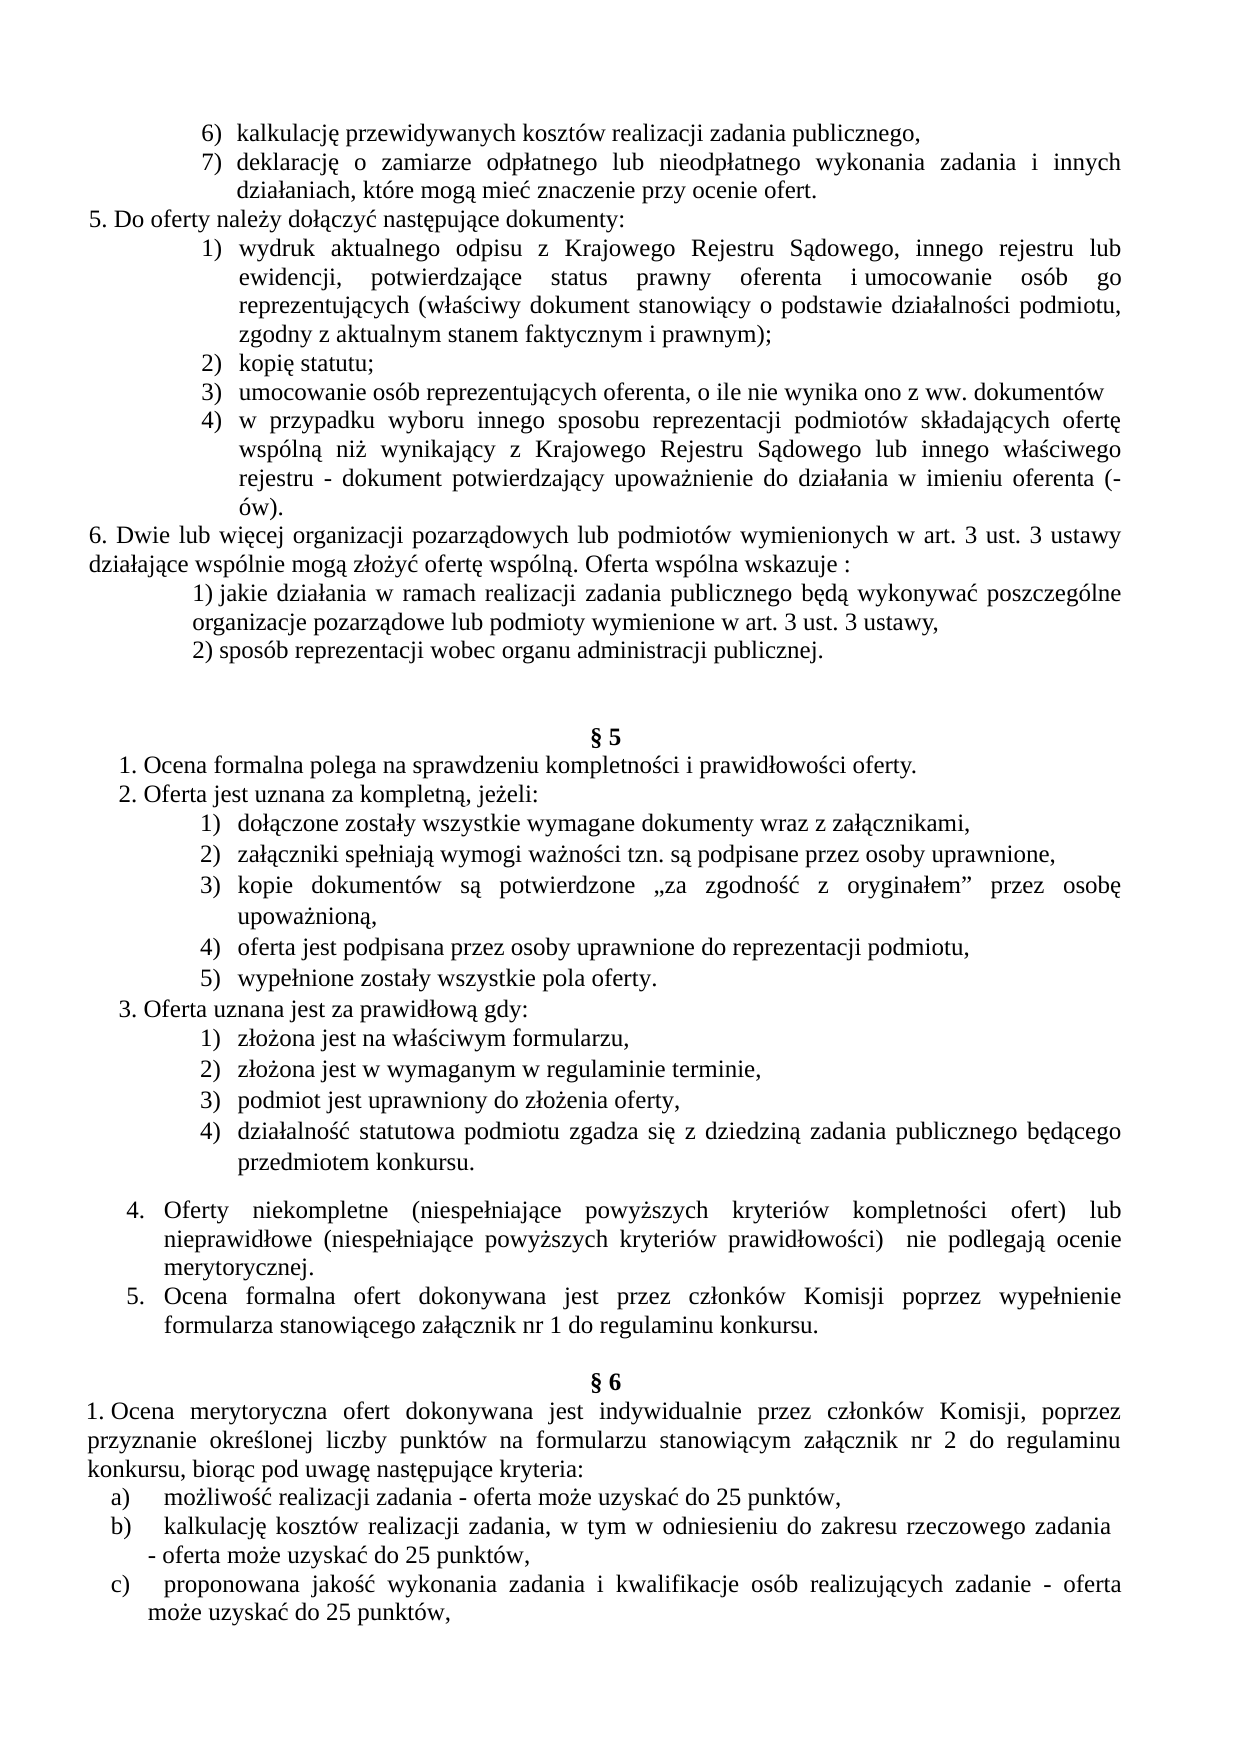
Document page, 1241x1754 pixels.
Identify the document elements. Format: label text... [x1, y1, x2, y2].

text 1) jakie działania w ramach realizacji zadania publicznego będą wykonywać poszczególne organizacje pozarządowe lub podmioty wymienione w art. 3 ust. 3 ustawy, [162, 578, 1122, 636]
list Oferty niekompletne (niespełniające powyższych kryteriów kompletności ofert) lub nieprawidłowe (niespełniające powyższych kryteriów prawidłowości) nie podlegają ocenie merytorycznej. [126, 1195, 1122, 1281]
list wydruk aktualnego odpisu z Krajowego Rejestru Sądowego, innego rejestru lub ewidencji, potwierdzające status prawny oferenta i umocowanie osób go reprezentujących (właściwy dokument stanowiący o podstawie działalności podmiotu, zgodny z aktualnym stanem faktycznym i prawnym); [201, 233, 1122, 348]
text 3. Oferta uznana jest za prawidłową gdy: [89, 994, 1122, 1023]
text 2. Oferta jest uznana za kompletną, jeżeli: [89, 779, 1122, 808]
list kopię statutu; [201, 348, 1122, 377]
text 2) sposób reprezentacji wobec organu administracji publicznej. [162, 636, 1122, 664]
text 1. Ocena formalna polega na sprawdzeniu kompletności i prawidłowości oferty. [89, 751, 1122, 779]
list złożona jest na właściwym formularzu, [200, 1023, 1122, 1052]
text 5. Do oferty należy dołączyć następujące dokumenty: [89, 204, 1122, 233]
text § 6 [89, 1367, 1122, 1396]
list kopie dokumentów są potwierdzone „za zgodność z oryginałem” przez osobę upoważnioną, [200, 870, 1122, 930]
list wypełnione zostały wszystkie pola oferty. [200, 963, 1122, 992]
text 1. Ocena merytoryczna ofert dokonywana jest indywidualnie przez członków Komisji, poprzez przyznanie określonej liczby punktów na formularzu stanowiącym załącznik nr 2 do regulaminu konkursu, biorąc pod uwagę następujące kryteria: [86, 1396, 1122, 1482]
list działalność statutowa podmiotu zgadza się z dziedziną zadania publicznego będącego przedmiotem konkursu. [200, 1116, 1122, 1176]
list kalkulację kosztów realizacji zadania, w tym w odniesieniu do zakresu rzeczowego zadania - oferta może uzyskać do 25 punktów, [111, 1511, 1122, 1569]
text § 5 [89, 722, 1122, 751]
list załączniki spełniają wymogi ważności tzn. są podpisane przez osoby uprawnione, [200, 839, 1122, 868]
list w przypadku wyboru innego sposobu reprezentacji podmiotów składających ofertę wspólną niż wynikający z Krajowego Rejestru Sądowego lub innego właściwego rejestru - dokument potwierdzający upoważnienie do działania w imieniu oferenta (- ów). [201, 406, 1122, 521]
list umocowanie osób reprezentujących oferenta, o ile nie wynika ono z ww. dokumentów [201, 377, 1122, 406]
list kalkulację przewidywanych kosztów realizacji zadania publicznego, [201, 118, 1122, 147]
list Ocena formalna ofert dokonywana jest przez członków Komisji poprzez wypełnienie formularza stanowiącego załącznik nr 1 do regulaminu konkursu. [126, 1281, 1122, 1339]
list możliwość realizacji zadania - oferta może uzyskać do 25 punktów, [111, 1482, 1122, 1511]
list oferta jest podpisana przez osoby uprawnione do reprezentacji podmiotu, [200, 932, 1122, 961]
list podmiot jest uprawniony do złożenia oferty, [200, 1085, 1122, 1114]
list proponowana jakość wykonania zadania i kwalifikacje osób realizujących zadanie - oferta może uzyskać do 25 punktów, [111, 1569, 1122, 1626]
list deklarację o zamiarze odpłatnego lub nieodpłatnego wykonania zadania i innych działaniach, które mogą mieć znaczenie przy ocenie ofert. [201, 147, 1122, 204]
text 6. Dwie lub więcej organizacji pozarządowych lub podmiotów wymienionych w art. 3 ust. 3 ustawy działające wspólnie mogą złożyć ofertę wspólną. Oferta wspólna wskazuje : [89, 521, 1122, 578]
list dołączone zostały wszystkie wymagane dokumenty wraz z załącznikami, [200, 808, 1122, 837]
list złożona jest w wymaganym w regulaminie terminie, [200, 1054, 1122, 1083]
